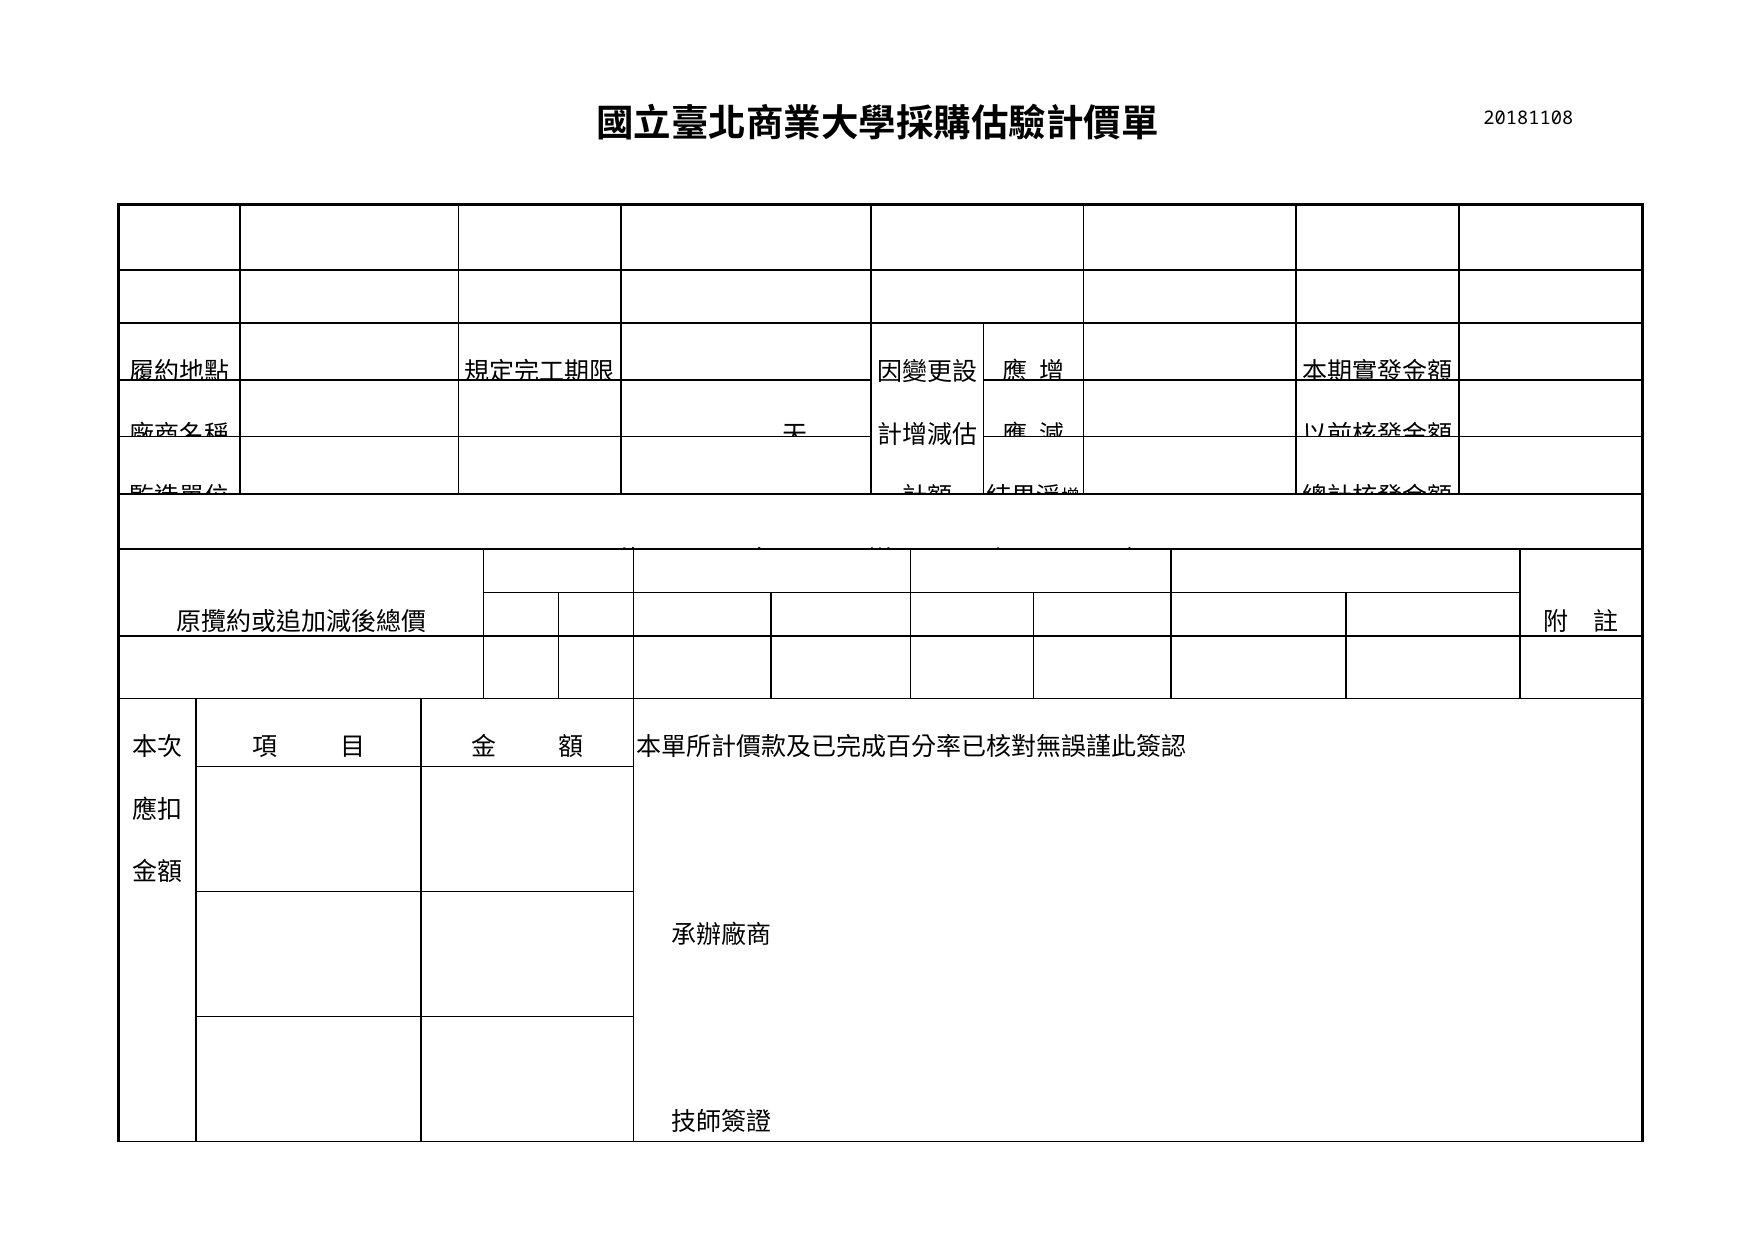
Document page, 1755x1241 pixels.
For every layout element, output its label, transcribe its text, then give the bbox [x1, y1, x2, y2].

table_cell [1084, 381, 1295, 436]
table_cell [634, 637, 770, 698]
table_cell 累 計 [772, 593, 910, 635]
table_cell 應 減 [984, 381, 1083, 436]
table_cell 完成百分率 [484, 550, 633, 592]
table_header 預 算 金 額 [872, 206, 1083, 269]
table_cell [1521, 637, 1641, 698]
text 國立臺北商業大學採購估驗計價單 [118, 78, 1636, 153]
table_cell [1460, 381, 1641, 436]
table_cell 標案編號 [120, 271, 239, 322]
table_cell [197, 767, 420, 891]
table_cell [241, 324, 458, 379]
table_cell [241, 381, 458, 436]
table_cell 總計核發金額 [1297, 437, 1458, 493]
text 20181108 [1483, 104, 1616, 130]
table_cell [422, 892, 633, 1016]
table_cell 本 次 [911, 593, 1033, 635]
table_cell 本 次 [634, 593, 770, 635]
table_header 本期核發金額 [1297, 206, 1458, 269]
table_header [622, 206, 870, 269]
table_cell 應 增 [984, 324, 1083, 379]
table_cell [1460, 271, 1641, 322]
table_cell 原攬約或追加減後總價 [120, 550, 483, 635]
table_cell [459, 381, 620, 436]
table_cell [197, 892, 420, 1016]
table_cell 累計 [559, 593, 633, 635]
table_cell [1172, 637, 1345, 698]
table_cell [1034, 637, 1170, 698]
table_cell 附 註 [1521, 550, 1641, 635]
table_cell [241, 437, 458, 493]
table_cell [911, 637, 1033, 698]
table_cell 核 發 金 額 [1172, 550, 1519, 592]
table_cell 金 額 [422, 699, 633, 766]
table_cell [772, 637, 910, 698]
table_cell [1084, 324, 1295, 379]
table_cell [422, 1017, 633, 1141]
table_cell 累 計 [1034, 593, 1170, 635]
table_cell [422, 767, 633, 891]
table_cell 本期應扣金額 [1297, 271, 1458, 322]
table_cell [197, 1017, 420, 1141]
table_cell [459, 437, 620, 493]
table_cell 年 月 日 [622, 271, 870, 322]
table_cell 天 [622, 381, 870, 436]
table_header [459, 206, 620, 269]
table_cell 估 驗 計 算 [634, 550, 910, 592]
table_cell 本單所計價款及已完成百分率已核對無誤謹此簽認 承辦廠商 技師簽證 [634, 699, 1641, 1141]
table_cell 保 留 金 額 [911, 550, 1170, 592]
table_cell [622, 437, 870, 493]
table_cell 本期實發金額 [1297, 324, 1458, 379]
table_cell [120, 637, 483, 698]
table_cell [1460, 437, 1641, 493]
table_cell 監造單位 [120, 437, 239, 493]
table_cell 因變更設計增減估計額 [872, 324, 983, 493]
table_cell [1347, 637, 1519, 698]
table_cell 規定完工期限 [459, 324, 620, 379]
table_cell 以前核發金額 [1297, 381, 1458, 436]
table_cell 估 驗 詳 細 表 [120, 495, 1641, 548]
table_header [241, 206, 458, 269]
table_header [1084, 206, 1295, 269]
table_cell 本 次 [1172, 593, 1345, 635]
table_cell 項 目 [197, 699, 420, 766]
table_cell 累 計 [1347, 593, 1519, 635]
table_cell [1460, 324, 1641, 379]
table_cell 履約地點 [120, 324, 239, 379]
table_cell [559, 637, 633, 698]
table_cell 本次應扣金額 [120, 699, 195, 1141]
table_cell [622, 324, 870, 379]
table_cell [1084, 437, 1295, 493]
table_cell 承 包 金 額 [872, 271, 1083, 322]
table_cell 本次 [484, 593, 558, 635]
table_cell [1084, 271, 1295, 322]
table_cell 廠商名稱 [120, 381, 239, 436]
table_cell 結果淨增減 [984, 437, 1083, 493]
table_header [1460, 206, 1641, 269]
table_header 標案名稱 [120, 206, 239, 269]
table_cell 實際開工時間 [459, 271, 620, 322]
table_cell [484, 637, 558, 698]
table_cell [241, 271, 458, 322]
